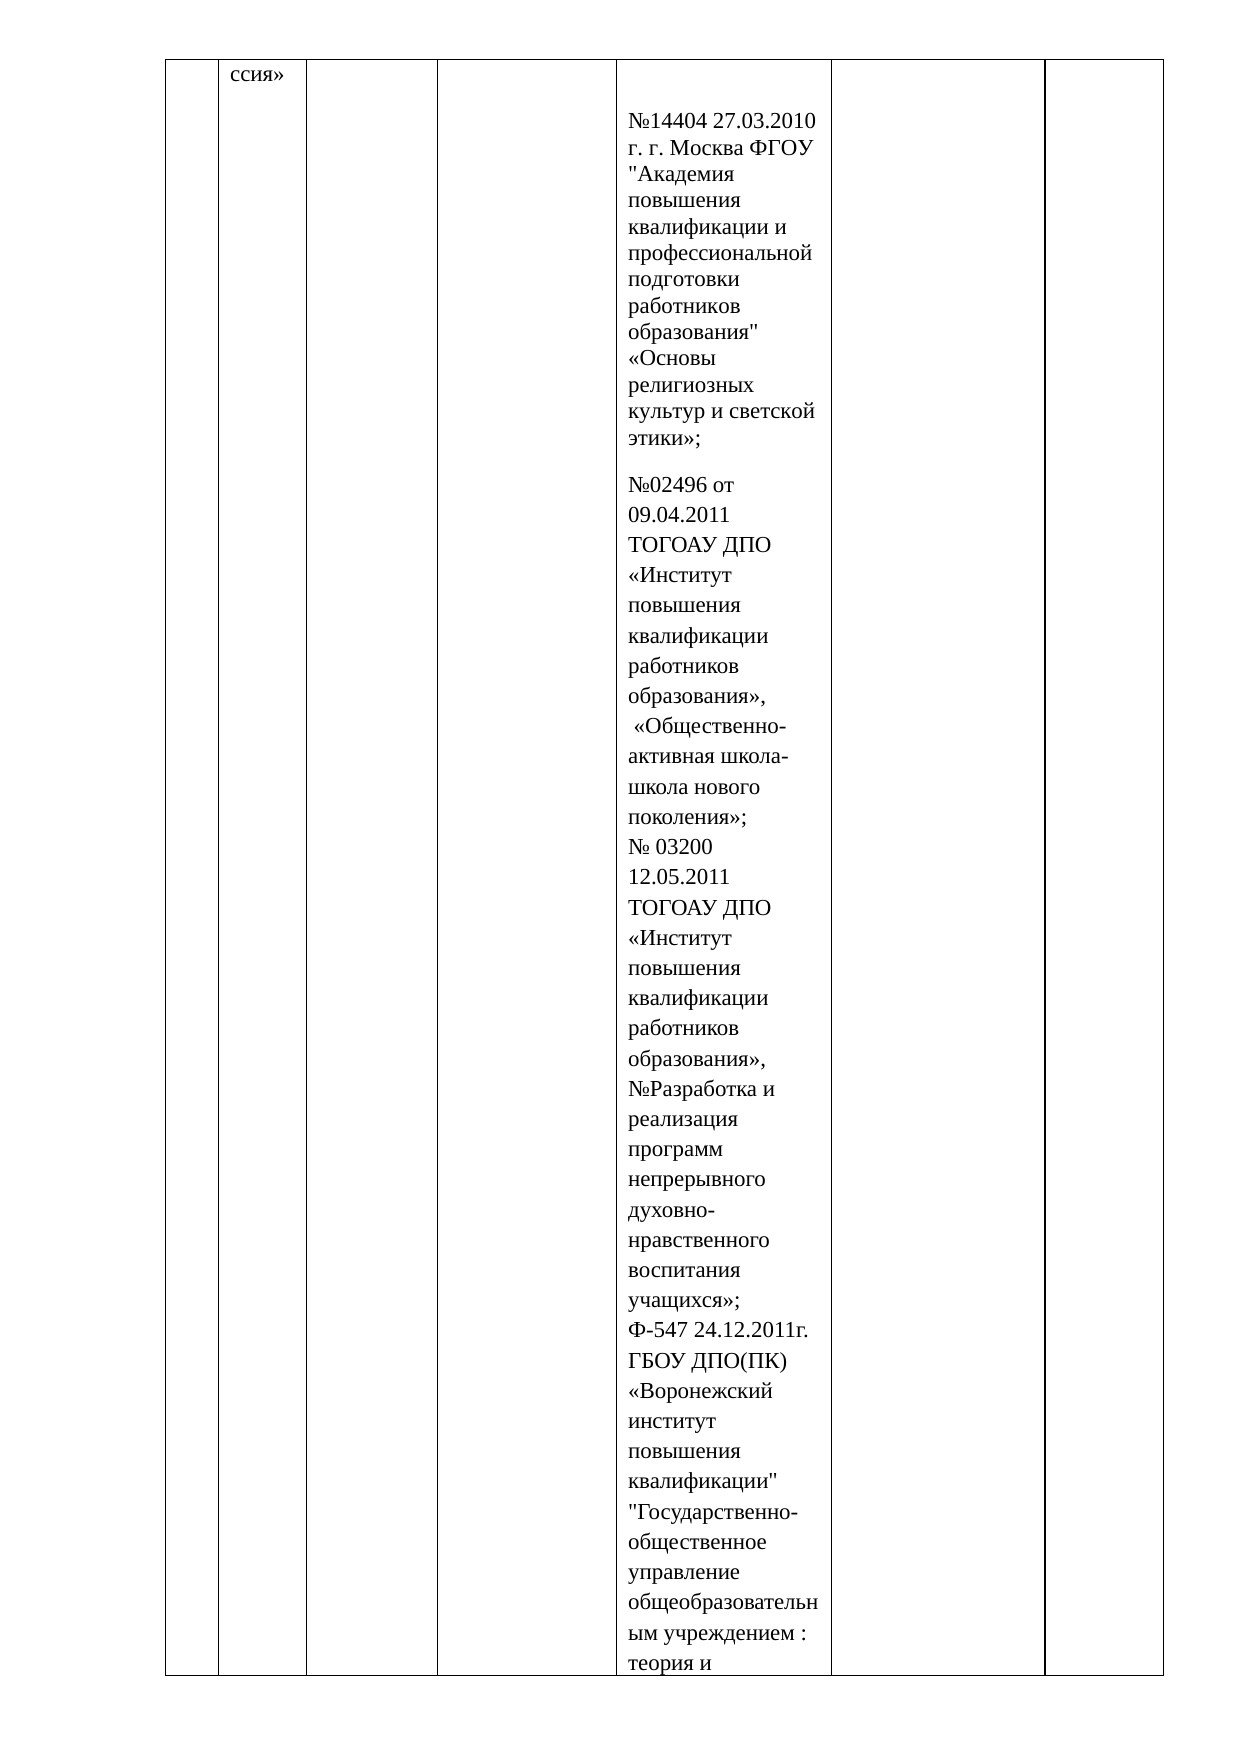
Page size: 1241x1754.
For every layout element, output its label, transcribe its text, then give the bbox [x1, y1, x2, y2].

table_cell [307, 60, 437, 1675]
table_cell - [1046, 60, 1163, 1675]
table_cell - [832, 60, 1044, 1675]
table_cell ссия» [219, 60, 306, 1675]
table_cell №14404 27.03.2010 г. г. Москва ФГОУ "Академия повышения квалификации и профессиональной подготовки работников образования" «Основы религиозных культур и светской этики»; №02496 от 09.04.2011 ТОГОАУ ДПО «Институт повышения квалификации работников образования», «Общественно-активная школа-школа нового поколения»; № 03200 12.05.2011 ТОГОАУ ДПО «Институт повышения квалификации работников образования», №Разработка и реализация программ непрерывного духовно-нравственного воспитания учащихся»; Ф-547 24.12.2011г. ГБОУ ДПО(ПК) «Воронежский институт повышения квалификации" "Государственно-общественное управление общеобразовательным учреждением : теория и [617, 60, 831, 1675]
table_cell [166, 60, 218, 1675]
table_cell [438, 60, 616, 1675]
